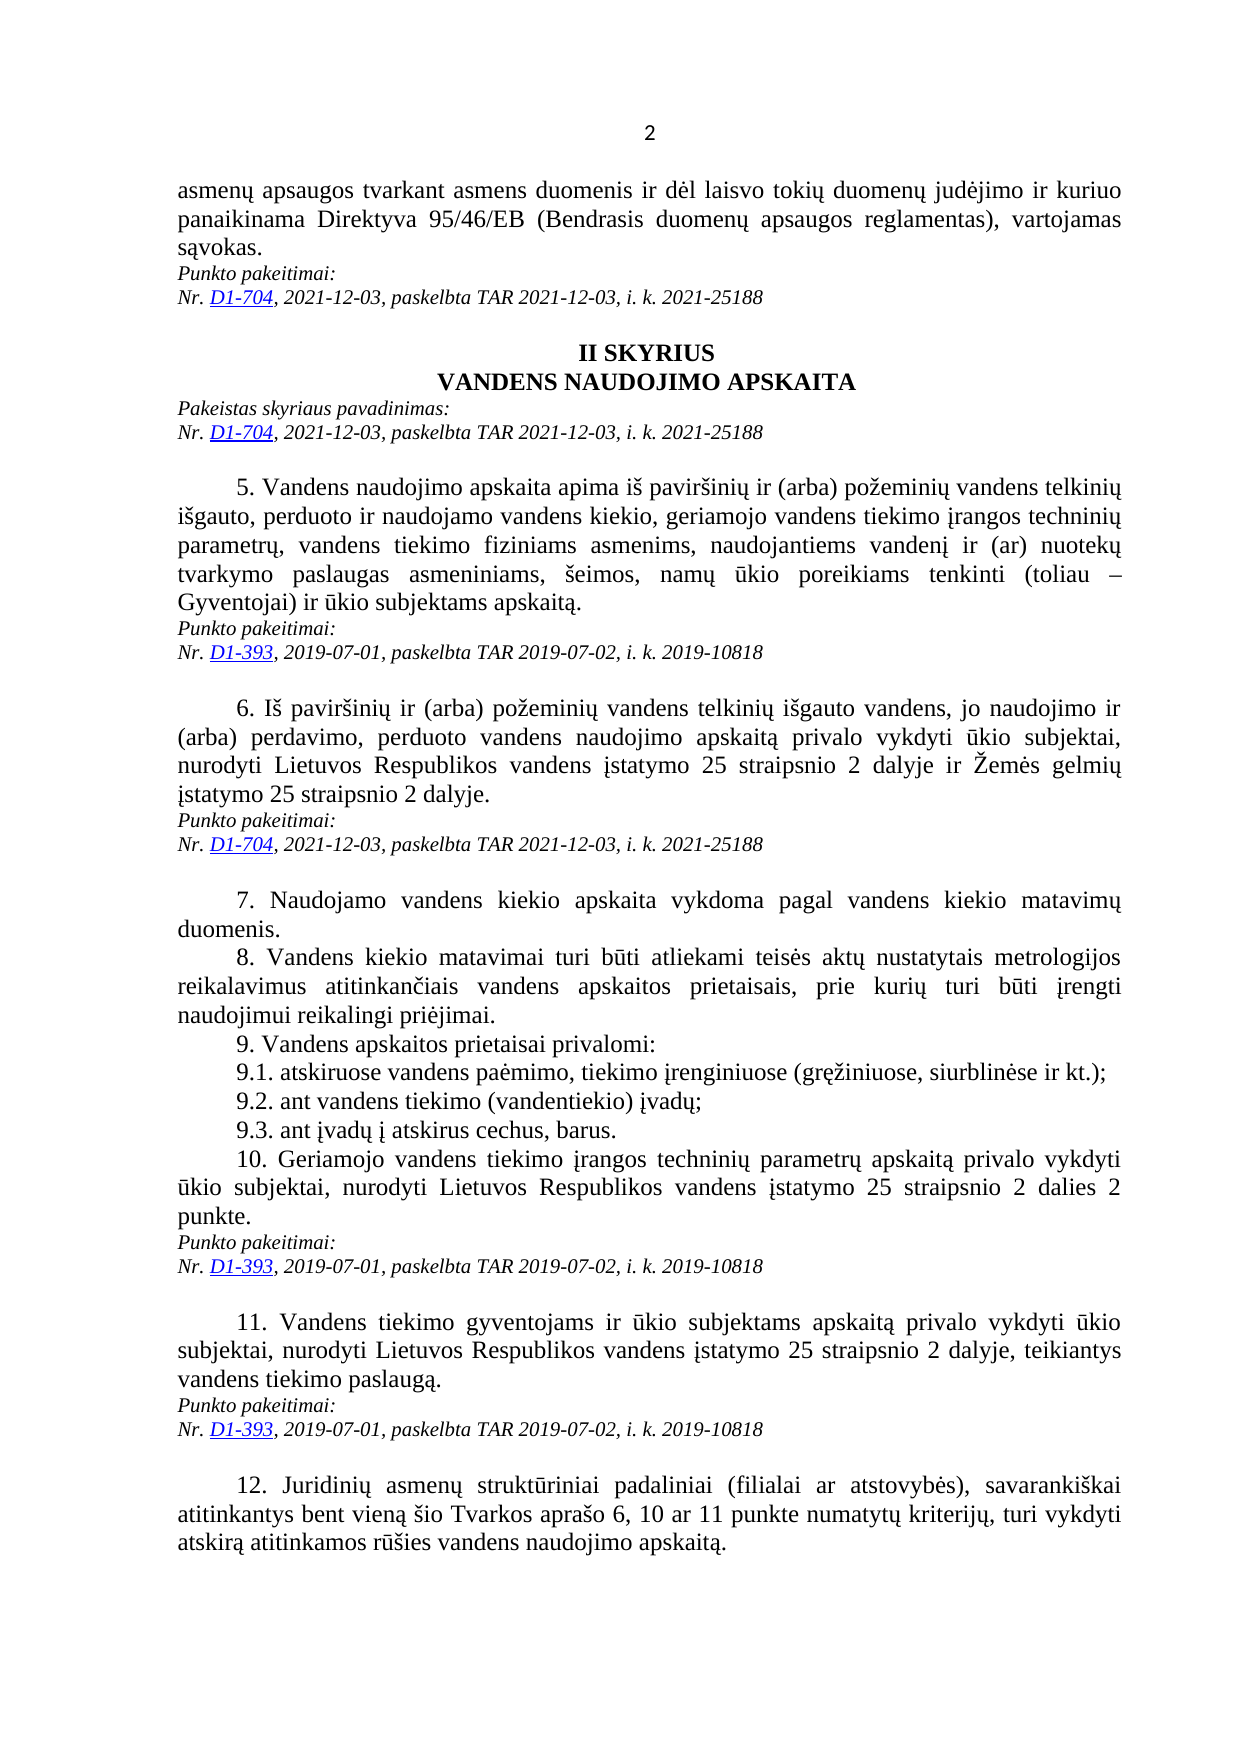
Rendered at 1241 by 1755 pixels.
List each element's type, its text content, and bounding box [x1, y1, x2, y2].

text 8. Vandens kiekio matavimai turi būti atliekami teisės aktų nustatytais metrologijos reikalavimus atitinkančiais vandens apskaitos prietaisais, prie kurių turi būti įrengti naudojimui reikalingi priėjimai. [177, 942, 1122, 1029]
text Punkto pakeitimai: [177, 261, 1122, 285]
text 5. Vandens naudojimo apskaita apima iš paviršinių ir (arba) požeminių vandens telkinių išgauto, perduoto ir naudojamo vandens kiekio, geriamojo vandens tiekimo įrangos techninių parametrų, vandens tiekimo fiziniams asmenims, naudojantiems vandenį ir (ar) nuotekų tvarkymo paslaugas asmeniniams, šeimos, namų ūkio poreikiams tenkinti (toliau – Gyventojai) ir ūkio subjektams apskaitą. [177, 472, 1122, 616]
text 6. Iš paviršinių ir (arba) požeminių vandens telkinių išgauto vandens, jo naudojimo ir (arba) perdavimo, perduoto vandens naudojimo apskaitą privalo vykdyti ūkio subjektai, nurodyti Lietuvos Respublikos vandens įstatymo 25 straipsnio 2 dalyje ir Žemės gelmių įstatymo 25 straipsnio 2 dalyje. [177, 693, 1122, 808]
text 9.3. ant įvadų į atskirus cechus, barus. [177, 1115, 1122, 1144]
text Nr. D1-393, 2019-07-01, paskelbta TAR 2019-07-02, i. k. 2019-10818 [177, 1417, 1122, 1441]
text asmenų apsaugos tvarkant asmens duomenis ir dėl laisvo tokių duomenų judėjimo ir kuriuo panaikinama Direktyva 95/46/EB (Bendrasis duomenų apsaugos reglamentas), vartojamas sąvokas. [177, 175, 1122, 261]
text 9.1. atskiruose vandens paėmimo, tiekimo įrenginiuose (gręžiniuose, siurblinėse ir kt.); [177, 1057, 1122, 1086]
text 11. Vandens tiekimo gyventojams ir ūkio subjektams apskaitą privalo vykdyti ūkio subjektai, nurodyti Lietuvos Respublikos vandens įstatymo 25 straipsnio 2 dalyje, teikiantys vandens tiekimo paslaugą. [177, 1307, 1122, 1393]
text 12. Juridinių asmenų struktūriniai padaliniai (filialai ar atstovybės), savarankiškai atitinkantys bent vieną šio Tvarkos aprašo 6, 10 ar 11 punkte numatytų kriterijų, turi vykdyti atskirą atitinkamos rūšies vandens naudojimo apskaitą. [177, 1470, 1122, 1556]
text Nr. D1-704, 2021-12-03, paskelbta TAR 2021-12-03, i. k. 2021-25188 [177, 285, 1122, 309]
text Nr. D1-704, 2021-12-03, paskelbta TAR 2021-12-03, i. k. 2021-25188 [177, 832, 1122, 856]
text Nr. D1-393, 2019-07-01, paskelbta TAR 2019-07-02, i. k. 2019-10818 [177, 1254, 1122, 1278]
text Nr. D1-704, 2021-12-03, paskelbta TAR 2021-12-03, i. k. 2021-25188 [177, 419, 1122, 444]
text 9. Vandens apskaitos prietaisai privalomi: [177, 1029, 1122, 1057]
text Nr. D1-393, 2019-07-01, paskelbta TAR 2019-07-02, i. k. 2019-10818 [177, 640, 1122, 664]
text Pakeistas skyriaus pavadinimas: [177, 396, 1122, 419]
text 10. Geriamojo vandens tiekimo įrangos techninių parametrų apskaitą privalo vykdyti ūkio subjektai, nurodyti Lietuvos Respublikos vandens įstatymo 25 straipsnio 2 dalies 2 punkte. [177, 1144, 1122, 1230]
text Punkto pakeitimai: [177, 808, 1122, 832]
text Punkto pakeitimai: [177, 616, 1122, 640]
text Punkto pakeitimai: [177, 1230, 1122, 1254]
text 9.2. ant vandens tiekimo (vandentiekio) įvadų; [177, 1086, 1122, 1115]
text Punkto pakeitimai: [177, 1393, 1122, 1417]
text II SKYRIUS VANDENS NAUDOJIMO APSKAITA [177, 338, 1122, 396]
text 7. Naudojamo vandens kiekio apskaita vykdoma pagal vandens kiekio matavimų duomenis. [177, 885, 1122, 942]
